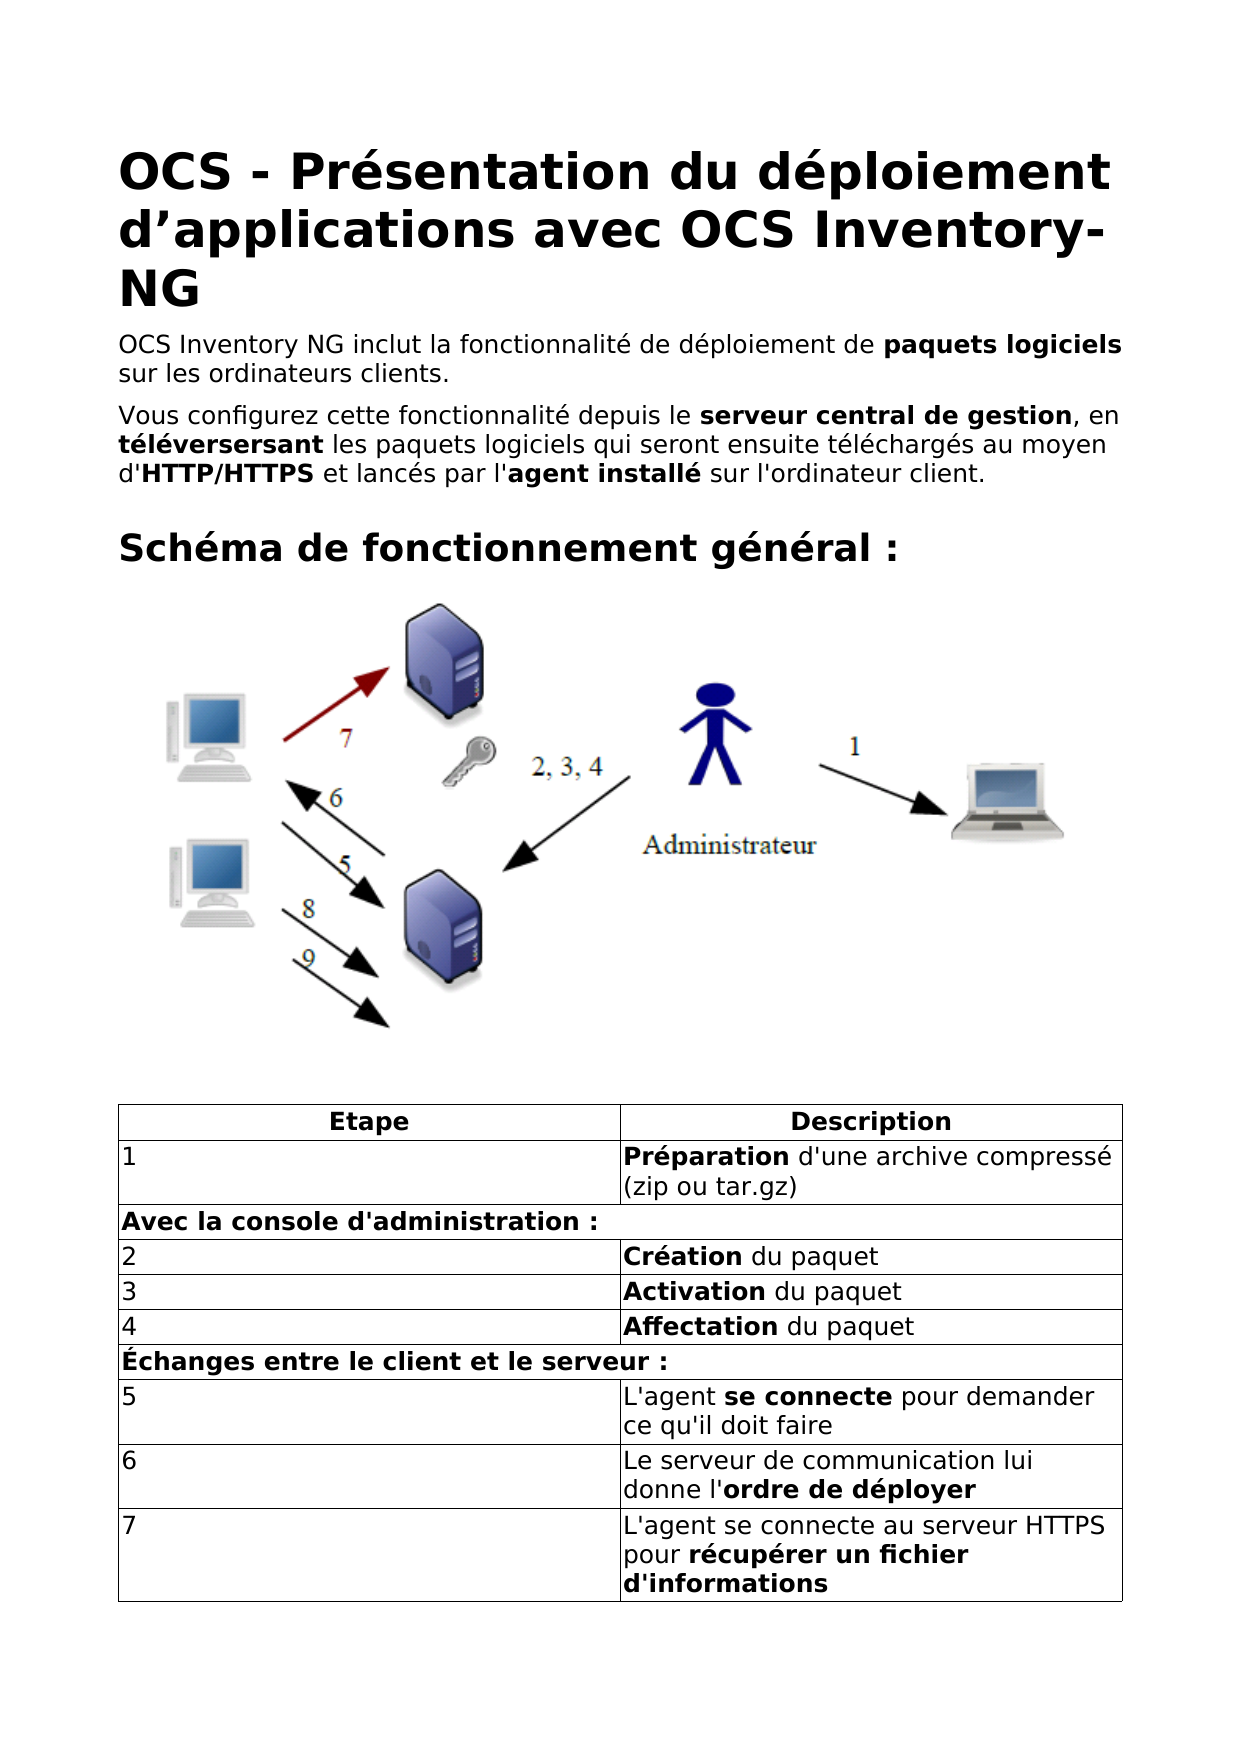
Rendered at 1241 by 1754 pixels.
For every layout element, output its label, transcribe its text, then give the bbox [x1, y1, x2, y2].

table_header Description [621, 1105, 1122, 1139]
table_cell 5 [119, 1380, 620, 1443]
table_cell Préparation d'une archive compressé (zip ou tar.gz) [621, 1141, 1122, 1204]
picture [154, 582, 1086, 1048]
subtitle OCS - Présentation du déploiement d’applications avec OCS Inventory-NG [118, 143, 1122, 318]
table_cell L'agent se connecte pour demander ce qu'il doit faire [621, 1380, 1122, 1443]
table_cell L'agent se connecte au serveur HTTPS pour récupérer un fichier d'informations [621, 1509, 1122, 1601]
table_cell Échanges entre le client et le serveur : [119, 1345, 1122, 1379]
subtitle Schéma de fonctionnement général : [118, 526, 1122, 570]
table_cell Activation du paquet [621, 1275, 1122, 1309]
table_cell Avec la console d'administration : [119, 1205, 1122, 1239]
table_cell 4 [119, 1310, 620, 1344]
table_cell 3 [119, 1275, 620, 1309]
table_cell 2 [119, 1240, 620, 1274]
table_cell Affectation du paquet [621, 1310, 1122, 1344]
table_cell 6 [119, 1445, 620, 1508]
table_cell 1 [119, 1141, 620, 1204]
table_cell Le serveur de communication lui donne l'ordre de déployer [621, 1445, 1122, 1508]
table_cell 7 [119, 1509, 620, 1601]
table_cell Création du paquet [621, 1240, 1122, 1274]
text Vous configurez cette fonctionnalité depuis le serveur central de gestion, en téléversersant les paquets logiciels qui seront ensuite téléchargés au moyen d'HTTP/HTTPS et lancés par l'agent installé sur l'ordinateur client. [118, 401, 1122, 489]
text OCS Inventory NG inclut la fonctionnalité de déploiement de paquets logiciels sur les ordinateurs clients. [118, 330, 1122, 389]
table_header Etape [119, 1105, 620, 1139]
